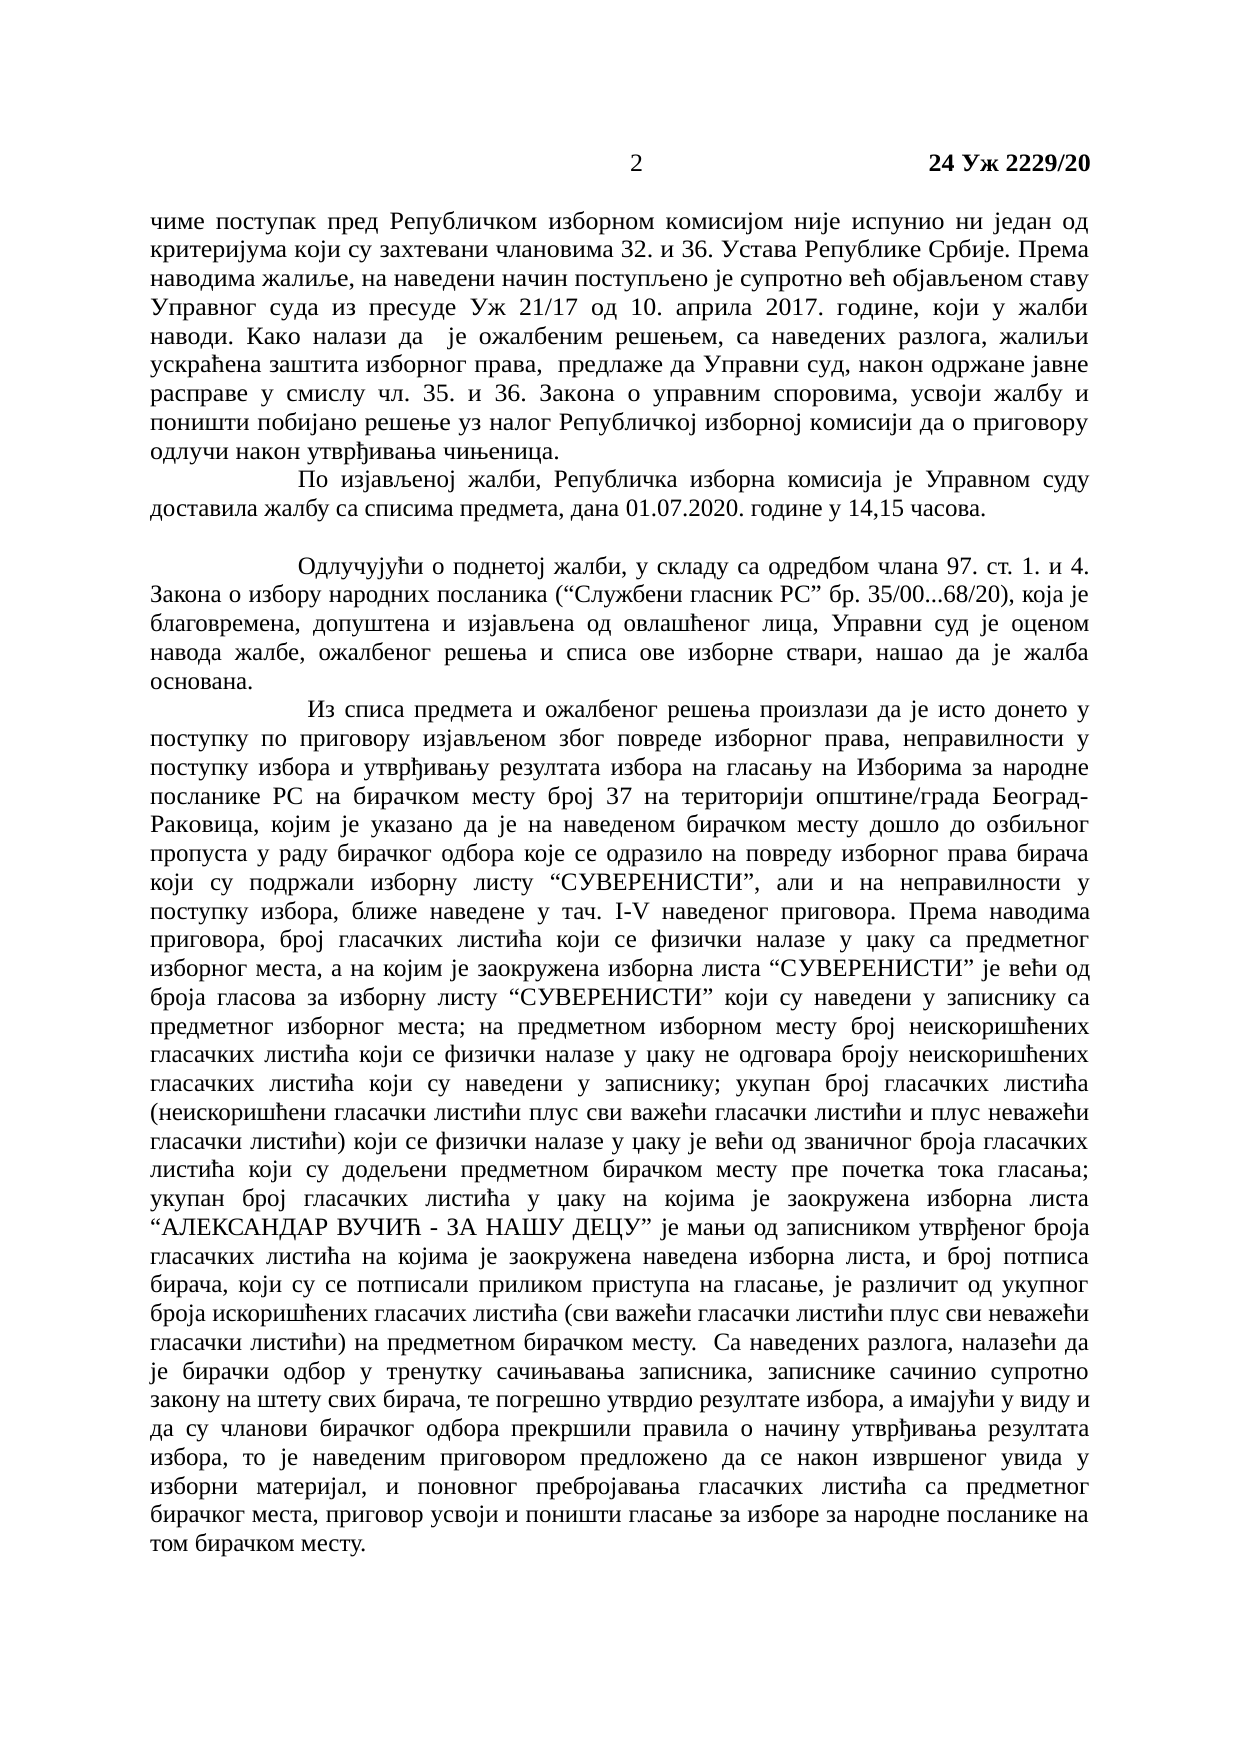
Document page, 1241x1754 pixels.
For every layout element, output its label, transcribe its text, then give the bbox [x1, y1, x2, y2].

text По изјављеној жалби, Републичка изборна комисија је Управном суду доставила жалбу са списима предмета, дана 01.07.2020. године у 14,15 часова. [150, 464, 1090, 522]
text Из списа предмета и ожалбеног решења произлази да је исто донето у поступку по приговору изјављеном због повреде изборног права, неправилности у поступку избора и утврђивању резултата избора на гласању на Изборима за народне посланике РС на бирачком месту број 37 на територији општине/града Београд-Раковица, којим је указано да је на наведеном бирачком месту дошло до озбиљног пропуста у раду бирачког одбора које се одразило на повреду изборног права бирача који су подржали изборну листу “СУВЕРЕНИСТИ”, али и на неправилности у поступку избора, ближе наведене у тач. I-V наведеног приговора. Према наводима приговора, број гласачких листића који се физички налазе у џаку са предметног изборног места, а на којим је заокружена изборна листа “СУВЕРЕНИСТИ” је већи од броја гласова за изборну листу “СУВЕРЕНИСТИ” који су наведени у записнику са предметног изборног места; на предметном изборном месту број неискоришћених гласачких листића који се физички налазе у џаку не одговара броју неискоришћених гласачких листића који су наведени у записнику; укупан број гласачких листића (неискоришћени гласачки листићи плус сви важећи гласачки листићи и плус неважећи гласачки листићи) који се физички налазе у џаку је већи од званичног броја гласачких листића који су додељени предметном бирачком месту пре почетка тока гласања; укупан број гласачких листића у џаку на којима је заокружена изборна листа “АЛЕКСАНДАР ВУЧИЋ - ЗА НАШУ ДЕЦУ” је мањи од записником утврђеног броја гласачких листића на којима је заокружена наведена изборна листа, и број потписа бирача, који су се потписали приликом приступа на гласање, је различит од укупног броја искоришћених гласачих листића (сви важећи гласачки листићи плус сви неважећи гласачки листићи) на предметном бирачком месту. Са наведених разлога, налазећи да је бирачки одбор у тренутку сачињавања записника, записнике сачинио супротно закону на штету свих бирача, те погрешно утврдио резултате избора, а имајући у виду и да су чланови бирачког одбора прекршили правила о начину утврђивања резултата избора, то је наведеним приговором предложено да се након извршеног увида у изборни материјал, и поновног пребројавања гласачких листића са предметног бирачког места, приговор усвоји и поништи гласање за изборе за народне посланике на том бирачком месту. [150, 694, 1090, 1557]
text чиме поступак пред Републичком изборном комисијом није испунио ни један од критеријума који су захтевани члановима 32. и 36. Устава Републике Србије. Према наводима жалиље, на наведени начин поступљено је супротно већ објављеном ставу Управног суда из пресуде Уж 21/17 од 10. априла 2017. године, који у жалби наводи. Како налази да је ожалбеним решењем, са наведених разлога, жалиљи ускраћена заштита изборног права, предлаже да Управни суд, након одржане јавне расправе у смислу чл. 35. и 36. Закона о управним споровима, усвоји жалбу и поништи побијано решење уз налог Републичкој изборној комисији да о приговору одлучи након утврђивања чињеница. [150, 206, 1090, 464]
text Одлучујући о поднетој жалби, у складу са одредбом члана 97. ст. 1. и 4. Закона о избору народних посланика (“Службени гласник РС” бр. 35/00...68/20), која је благовремена, допуштена и изјављена од овлашћеног лица, Управни суд је оценом навода жалбе, ожалбеног решења и списа ове изборне ствари, нашао да је жалба основана. [150, 551, 1090, 694]
